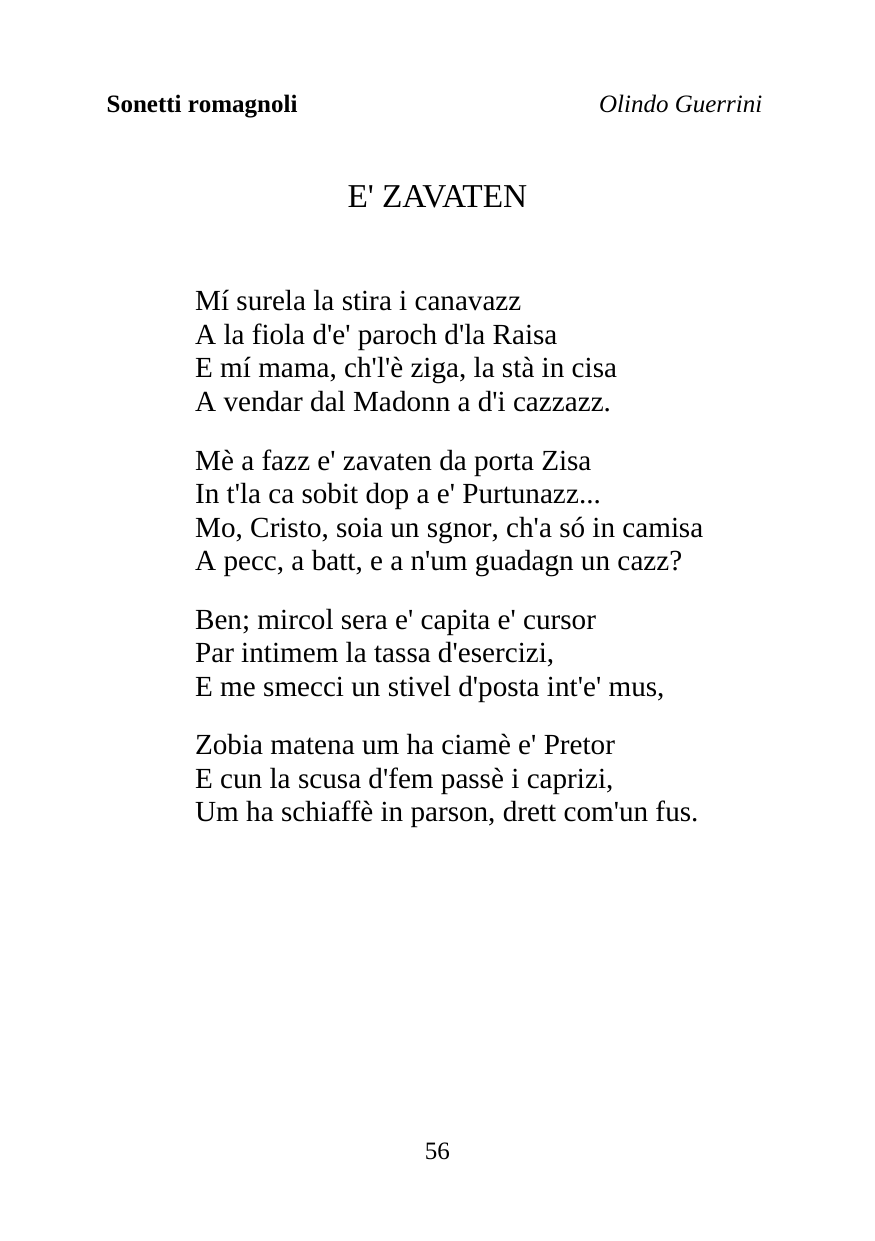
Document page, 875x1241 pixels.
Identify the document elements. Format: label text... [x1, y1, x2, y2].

text Mè a fazz e' zavaten da porta Zisa In t'la ca sobit dop a e' Purtunazz... Mo, Cristo, soia un sgnor, ch'a só in camisa A pecc, a batt, e a n'um guadagn un cazz? [195, 443, 768, 577]
subtitle E' ZAVATEN [106, 176, 768, 214]
text Ben; mircol sera e' capita e' cursor Par intimem la tassa d'esercizi, E me smecci un stivel d'posta int'e' mus, [195, 602, 768, 702]
text Zobia matena um ha ciamè e' Pretor E cun la scusa d'fem passè i caprizi, Um ha schiaffè in parson, drett com'un fus. [195, 727, 768, 828]
text Mí surela la stira i canavazz A la fiola d'e' paroch d'la Raisa E mí mama, ch'l'è ziga, la stà in cisa A vendar dal Madonn a d'i cazzazz. [195, 283, 768, 418]
